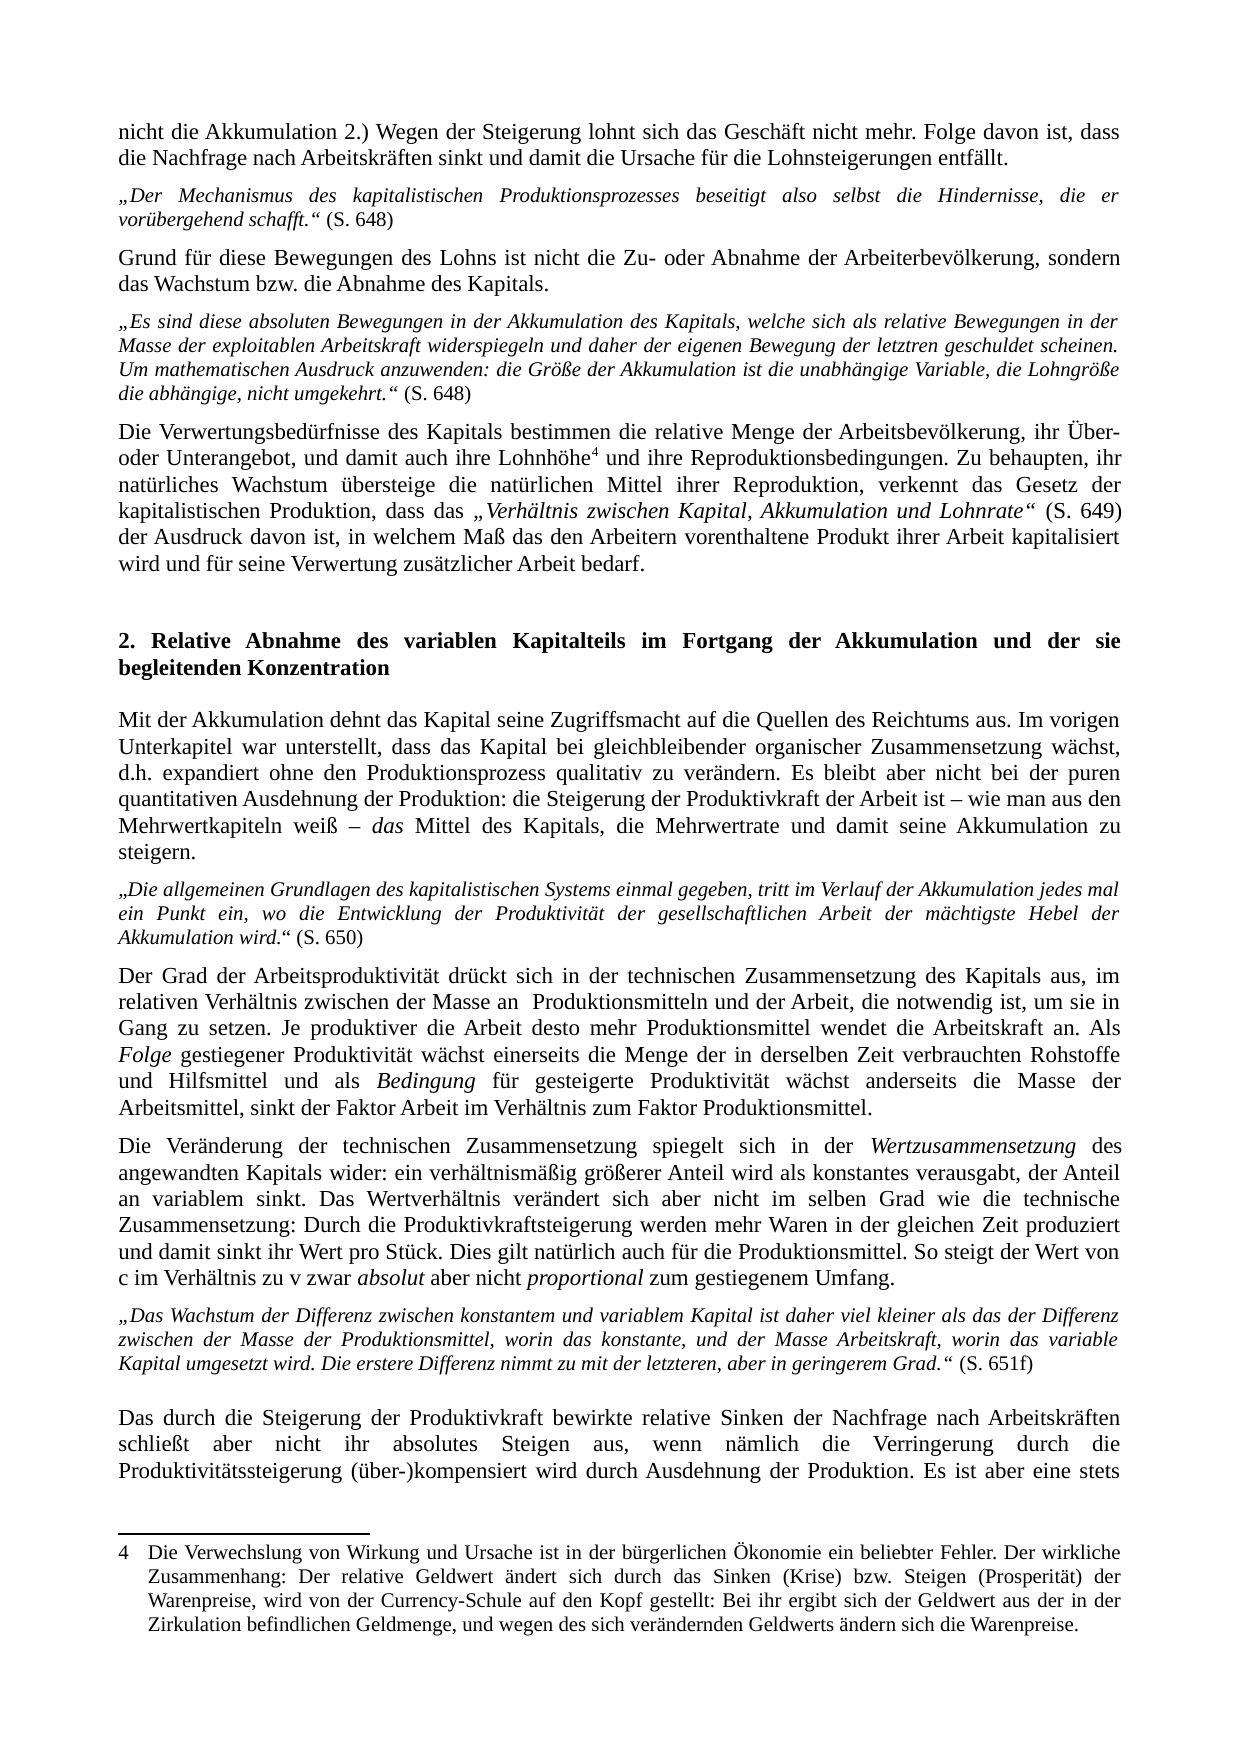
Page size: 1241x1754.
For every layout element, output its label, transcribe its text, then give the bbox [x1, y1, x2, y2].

text „Der Mechanismus des kapitalistischen Produktionsprozesses beseitigt also selbst die Hindernisse, die er vorübergehend schafft.“ (S. 648) [118, 183, 1122, 231]
text „Das Wachstum der Differenz zwischen konstantem und variablem Kapital ist daher viel kleiner als das der Differenz zwischen der Masse der Produktionsmittel, worin das konstante, und der Masse Arbeitskraft, worin das variable Kapital umgesetzt wird. Die erstere Differenz nimmt zu mit der letzteren, aber in geringerem Grad.“ (S. 651f) [118, 1303, 1122, 1375]
text Mit der Akkumulation dehnt das Kapital seine Zugriffsmacht auf die Quellen des Reichtums aus. Im vorigen Unterkapitel war unterstellt, dass das Kapital bei gleichbleibender organischer Zusammensetzung wächst, d.h. expandiert ohne den Produktionsprozess qualitativ zu verändern. Es bleibt aber nicht bei der puren quantitativen Ausdehnung der Produktion: die Steigerung der Produktivkraft der Arbeit ist – wie man aus den Mehrwertkapiteln weiß – das Mittel des Kapitals, die Mehrwertrate und damit seine Akkumulation zu steigern. [118, 706, 1122, 864]
text nicht die Akkumulation 2.) Wegen der Steigerung lohnt sich das Geschäft nicht mehr. Folge davon ist, dass die Nachfrage nach Arbeitskräften sinkt und damit die Ursache für die Lohnsteigerungen entfällt. [118, 118, 1122, 171]
text Die Verwechslung von Wirkung und Ursache ist in der bürgerlichen Ökonomie ein beliebter Fehler. Der wirkliche Zusammenhang: Der relative Geldwert ändert sich durch das Sinken (Krise) bzw. Steigen (Prosperität) der Warenpreise, wird von der Currency-Schule auf den Kopf gestellt: Bei ihr ergibt sich der Geldwert aus der in der Zirkulation befindlichen Geldmenge, und wegen des sich verändernden Geldwerts ändern sich die Warenpreise. [118, 1539, 1122, 1636]
text „Es sind diese absoluten Bewegungen in der Akkumulation des Kapitals, welche sich als relative Bewegungen in der Masse der exploitablen Arbeitskraft widerspiegeln und daher der eigenen Bewegung der letztren geschuldet scheinen. Um mathematischen Ausdruck anzuwenden: die Größe der Akkumulation ist die unabhängige Variable, die Lohngröße die abhängige, nicht umgekehrt.“ (S. 648) [118, 309, 1122, 405]
text Die Veränderung der technischen Zusammensetzung spiegelt sich in der Wertzusammensetzung des angewandten Kapitals wider: ein verhältnismäßig größerer Anteil wird als konstantes verausgabt, der Anteil an variablem sinkt. Das Wertverhältnis verändert sich aber nicht im selben Grad wie die technische Zusammensetzung: Durch die Produktivkraftsteigerung werden mehr Waren in der gleichen Zeit produziert und damit sinkt ihr Wert pro Stück. Dies gilt natürlich auch für die Produktionsmittel. So steigt der Wert von c im Verhältnis zu v zwar absolut aber nicht proportional zum gestiegenem Umfang. [118, 1132, 1122, 1291]
text Der Grad der Arbeitsproduktivität drückt sich in der technischen Zusammensetzung des Kapitals aus, im relativen Verhältnis zwischen der Masse an Produktionsmitteln und der Arbeit, die notwendig ist, um sie in Gang zu setzen. Je produktiver die Arbeit desto mehr Produktionsmittel wendet die Arbeitskraft an. Als Folge gestiegener Produktivität wächst einerseits die Menge der in derselben Zeit verbrauchten Rohstoffe und Hilfsmittel und als Bedingung für gesteigerte Produktivität wächst anderseits die Masse der Arbeitsmittel, sinkt der Faktor Arbeit im Verhältnis zum Faktor Produktionsmittel. [118, 962, 1122, 1120]
text Die Verwertungsbedürfnisse des Kapitals bestimmen die relative Menge der Arbeitsbevölkerung, ihr Über- oder Unterangebot, und damit auch ihre Lohnhöhe und ihre Reproduktionsbedingungen. Zu behaupten, ihr natürliches Wachstum übersteige die natürlichen Mittel ihrer Reproduktion, verkennt das Gesetz der kapitalistischen Produktion, dass das „Verhältnis zwischen Kapital, Akkumulation und Lohnrate“ (S. 649) der Ausdruck davon ist, in welchem Maß das den Arbeitern vorenthaltene Produkt ihrer Arbeit kapitalisiert wird und für seine Verwertung zusätzlicher Arbeit bedarf. [118, 418, 1122, 576]
text Das durch die Steigerung der Produktivkraft bewirkte relative Sinken der Nachfrage nach Arbeitskräften schließt aber nicht ihr absolutes Steigen aus, wenn nämlich die Verringerung durch die Produktivitätssteigerung (über-)kompensiert wird durch Ausdehnung der Produktion. Es ist aber eine stets [118, 1404, 1122, 1483]
text Grund für diese Bewegungen des Lohns ist nicht die Zu- oder Abnahme der Arbeiterbevölkerung, sondern das Wachstum bzw. die Abnahme des Kapitals. [118, 244, 1122, 297]
text 2. Relative Abnahme des variablen Kapitalteils im Fortgang der Akkumulation und der sie begleitenden Konzentration [118, 627, 1122, 680]
text „Die allgemeinen Grundlagen des kapitalistischen Systems einmal gegeben, tritt im Verlauf der Akkumulation jedes mal ein Punkt ein, wo die Entwicklung der Produktivität der gesellschaftlichen Arbeit der mächtigste Hebel der Akkumulation wird.“ (S. 650) [118, 877, 1122, 949]
